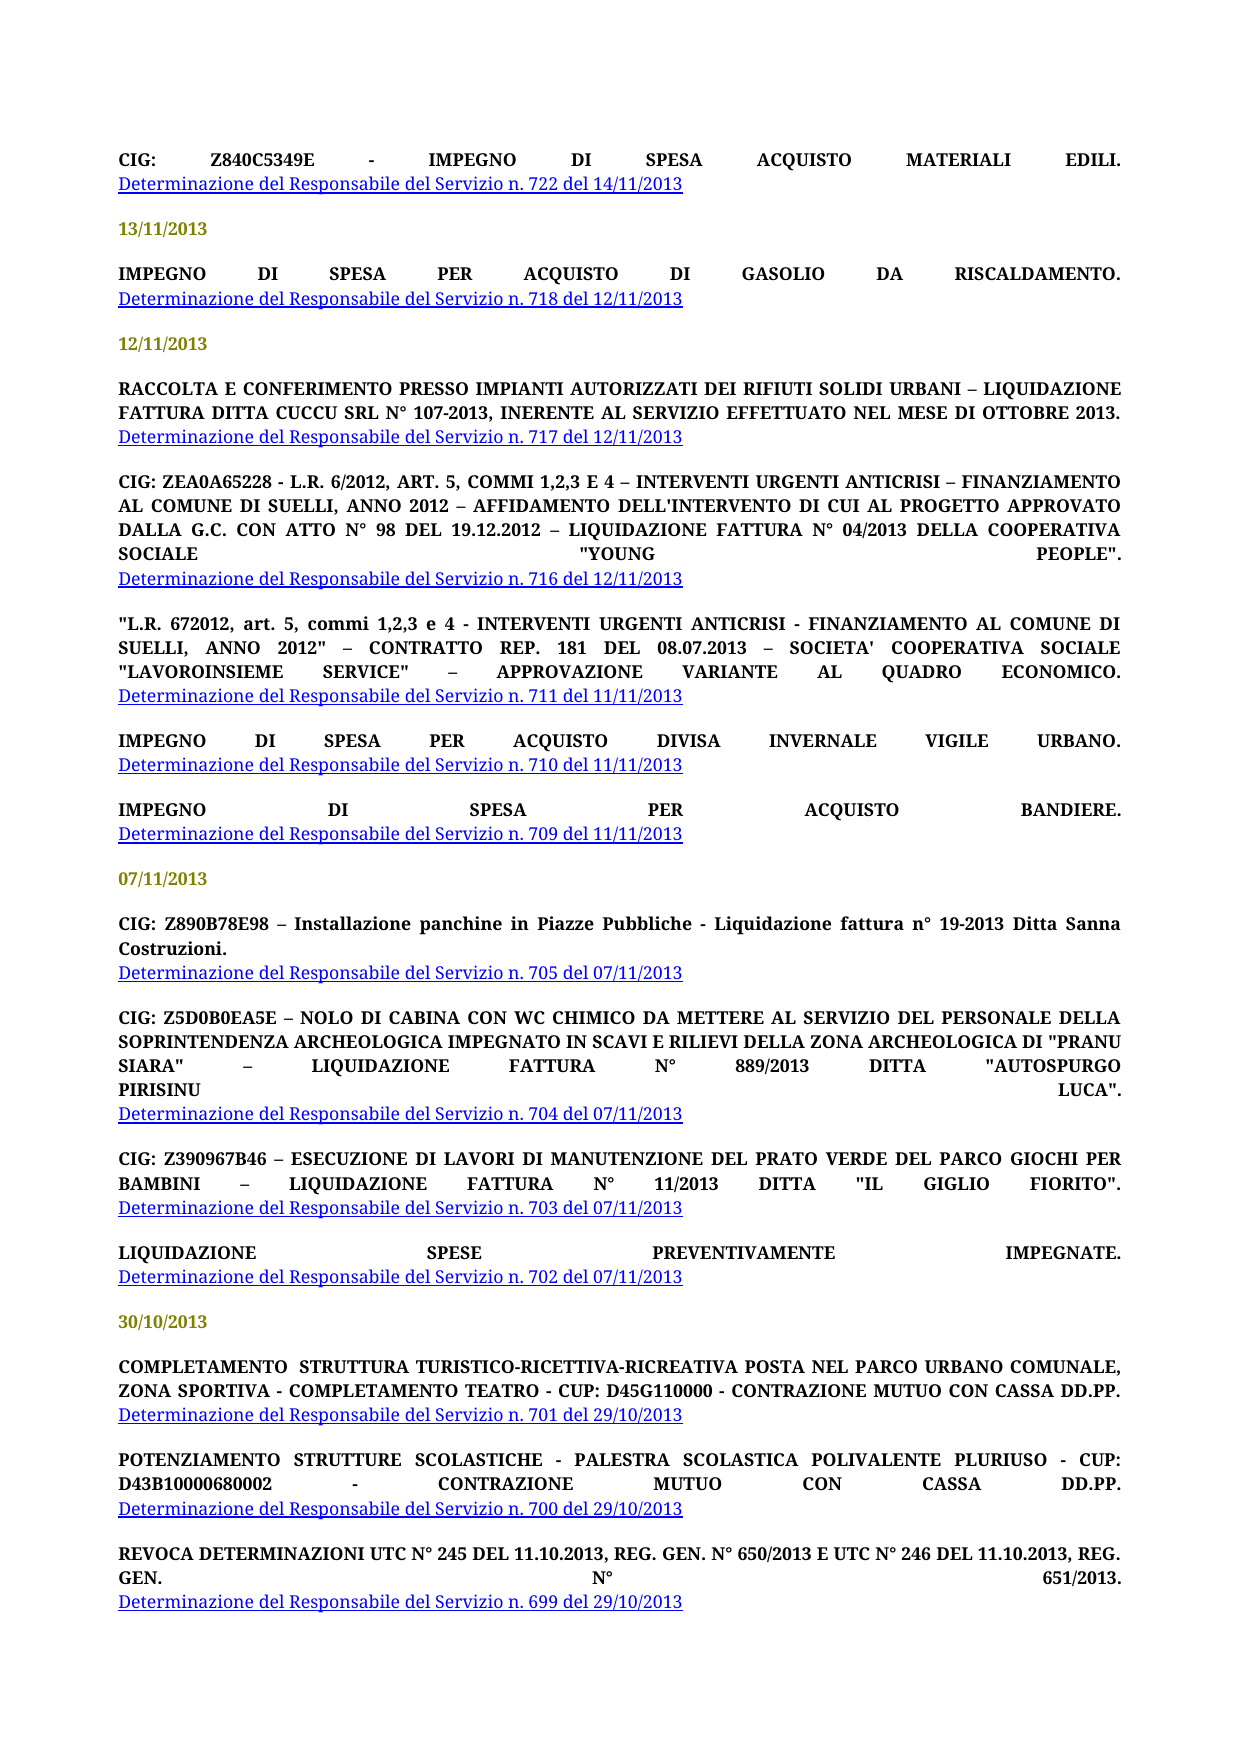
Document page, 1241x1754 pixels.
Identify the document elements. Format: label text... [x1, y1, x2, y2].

text IMPEGNO DI SPESA PER ACQUISTO BANDIERE. Determinazione del Responsabile del Servizio n. 709 del 11/11/2013 [118, 798, 1122, 846]
text IMPEGNO DI SPESA PER ACQUISTO DI GASOLIO DA RISCALDAMENTO. Determinazione del Responsabile del Servizio n. 718 del 12/11/2013 [118, 262, 1122, 310]
text LIQUIDAZIONE SPESE PREVENTIVAMENTE IMPEGNATE. Determinazione del Responsabile del Servizio n. 702 del 07/11/2013 [118, 1240, 1122, 1288]
text IMPEGNO DI SPESA PER ACQUISTO DIVISA INVERNALE VIGILE URBANO. Determinazione del Responsabile del Servizio n. 710 del 11/11/2013 [118, 728, 1122, 777]
text POTENZIAMENTO STRUTTURE SCOLASTICHE - PALESTRA SCOLASTICA POLIVALENTE PLURIUSO - CUP: D43B10000680002 - CONTRAZIONE MUTUO CON CASSA DD.PP. Determinazione del Responsabile del Servizio n. 700 del 29/10/2013 [118, 1448, 1122, 1520]
text CIG: Z390967B46 – ESECUZIONE DI LAVORI DI MANUTENZIONE DEL PRATO VERDE DEL PARCO GIOCHI PER BAMBINI – LIQUIDAZIONE FATTURA N° 11/2013 DITTA "IL GIGLIO FIORITO". Determinazione del Responsabile del Servizio n. 703 del 07/11/2013 [118, 1147, 1122, 1219]
text CIG: Z5D0B0EA5E – NOLO DI CABINA CON WC CHIMICO DA METTERE AL SERVIZIO DEL PERSONALE DELLA SOPRINTENDENZA ARCHEOLOGICA IMPEGNATO IN SCAVI E RILIEVI DELLA ZONA ARCHEOLOGICA DI "PRANU SIARA" – LIQUIDAZIONE FATTURA N° 889/2013 DITTA "AUTOSPURGO PIRISINU LUCA". Determinazione del Responsabile del Servizio n. 704 del 07/11/2013 [118, 1005, 1122, 1126]
text 13/11/2013 [118, 217, 1122, 241]
text 30/10/2013 [118, 1309, 1122, 1333]
text CIG: Z890B78E98 – Installazione panchine in Piazze Pubbliche - Liquidazione fattura n° 19-2013 Ditta Sanna Costruzioni. Determinazione del Responsabile del Servizio n. 705 del 07/11/2013 [118, 912, 1122, 984]
text REVOCA DETERMINAZIONI UTC N° 245 DEL 11.10.2013, REG. GEN. N° 650/2013 E UTC N° 246 DEL 11.10.2013, REG. GEN. N° 651/2013. Determinazione del Responsabile del Servizio n. 699 del 29/10/2013 [118, 1541, 1122, 1613]
text "L.R. 672012, art. 5, commi 1,2,3 e 4 - INTERVENTI URGENTI ANTICRISI - FINANZIAMENTO AL COMUNE DI SUELLI, ANNO 2012" – CONTRATTO REP. 181 DEL 08.07.2013 – SOCIETA' COOPERATIVA SOCIALE "LAVOROINSIEME SERVICE" – APPROVAZIONE VARIANTE AL QUADRO ECONOMICO. Determinazione del Responsabile del Servizio n. 711 del 11/11/2013 [118, 611, 1122, 708]
text 07/11/2013 [118, 867, 1122, 891]
text 12/11/2013 [118, 331, 1122, 355]
text CIG: ZEA0A65228 - L.R. 6/2012, ART. 5, COMMI 1,2,3 E 4 – INTERVENTI URGENTI ANTICRISI – FINANZIAMENTO AL COMUNE DI SUELLI, ANNO 2012 – AFFIDAMENTO DELL'INTERVENTO DI CUI AL PROGETTO APPROVATO DALLA G.C. CON ATTO N° 98 DEL 19.12.2012 – LIQUIDAZIONE FATTURA N° 04/2013 DELLA COOPERATIVA SOCIALE "YOUNG PEOPLE". Determinazione del Responsabile del Servizio n. 716 del 12/11/2013 [118, 469, 1122, 590]
text RACCOLTA E CONFERIMENTO PRESSO IMPIANTI AUTORIZZATI DEI RIFIUTI SOLIDI URBANI – LIQUIDAZIONE FATTURA DITTA CUCCU SRL N° 107-2013, INERENTE AL SERVIZIO EFFETTUATO NEL MESE DI OTTOBRE 2013. Determinazione del Responsabile del Servizio n. 717 del 12/11/2013 [118, 376, 1122, 448]
text COMPLETAMENTO STRUTTURA TURISTICO-RICETTIVA-RICREATIVA POSTA NEL PARCO URBANO COMUNALE, ZONA SPORTIVA - COMPLETAMENTO TEATRO - CUP: D45G110000 - CONTRAZIONE MUTUO CON CASSA DD.PP. Determinazione del Responsabile del Servizio n. 701 del 29/10/2013 [118, 1354, 1122, 1427]
text CIG: Z840C5349E - IMPEGNO DI SPESA ACQUISTO MATERIALI EDILI. Determinazione del Responsabile del Servizio n. 722 del 14/11/2013 [118, 148, 1122, 196]
